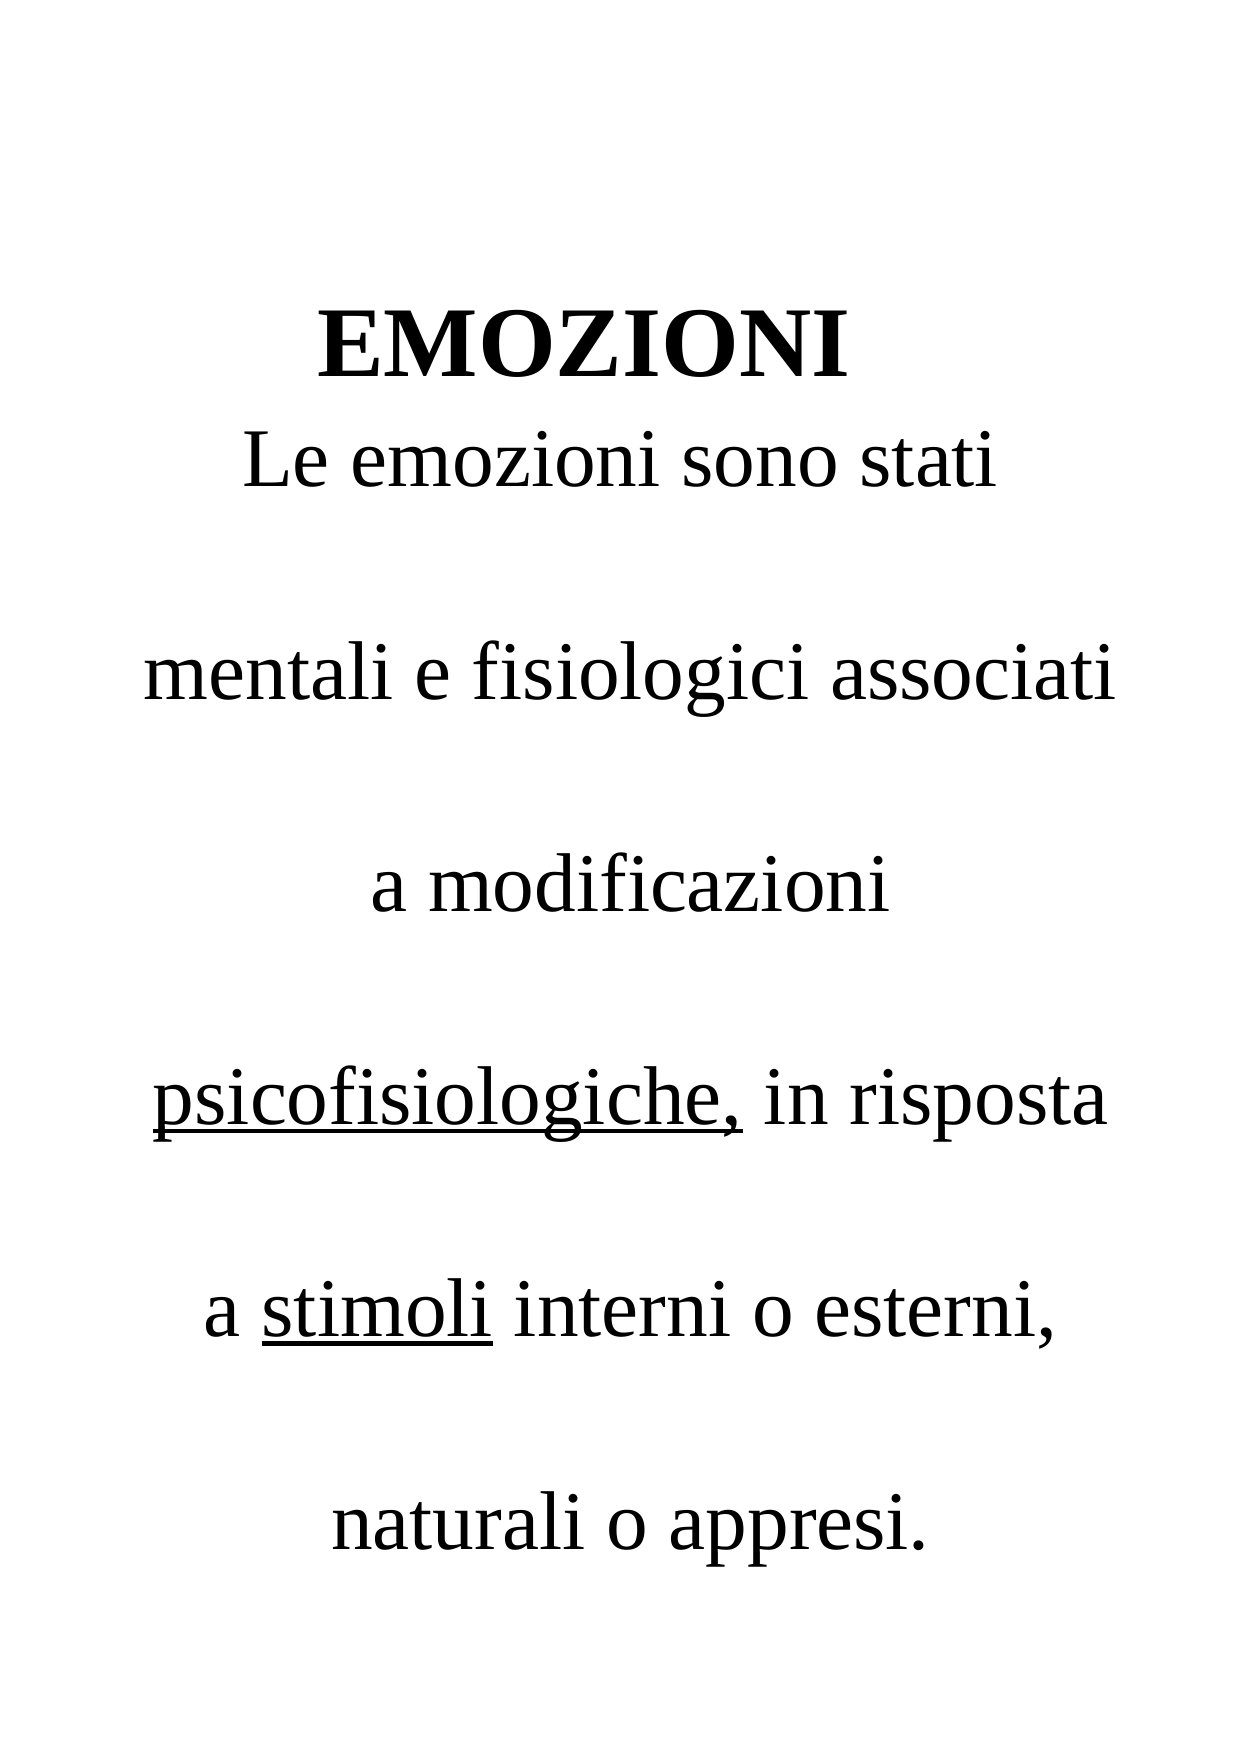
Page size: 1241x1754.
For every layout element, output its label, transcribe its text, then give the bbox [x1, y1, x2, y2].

text naturali o appresi. [118, 1471, 1122, 1567]
text mentali e fisiologici associati [118, 621, 1122, 717]
text EMOZIONI [118, 283, 1122, 398]
text a stimoli interni o esterni, [118, 1259, 1122, 1355]
text a modificazioni [118, 834, 1122, 930]
text psicofisiologiche, in risposta [118, 1046, 1122, 1142]
text Le emozioni sono stati [118, 409, 1122, 505]
